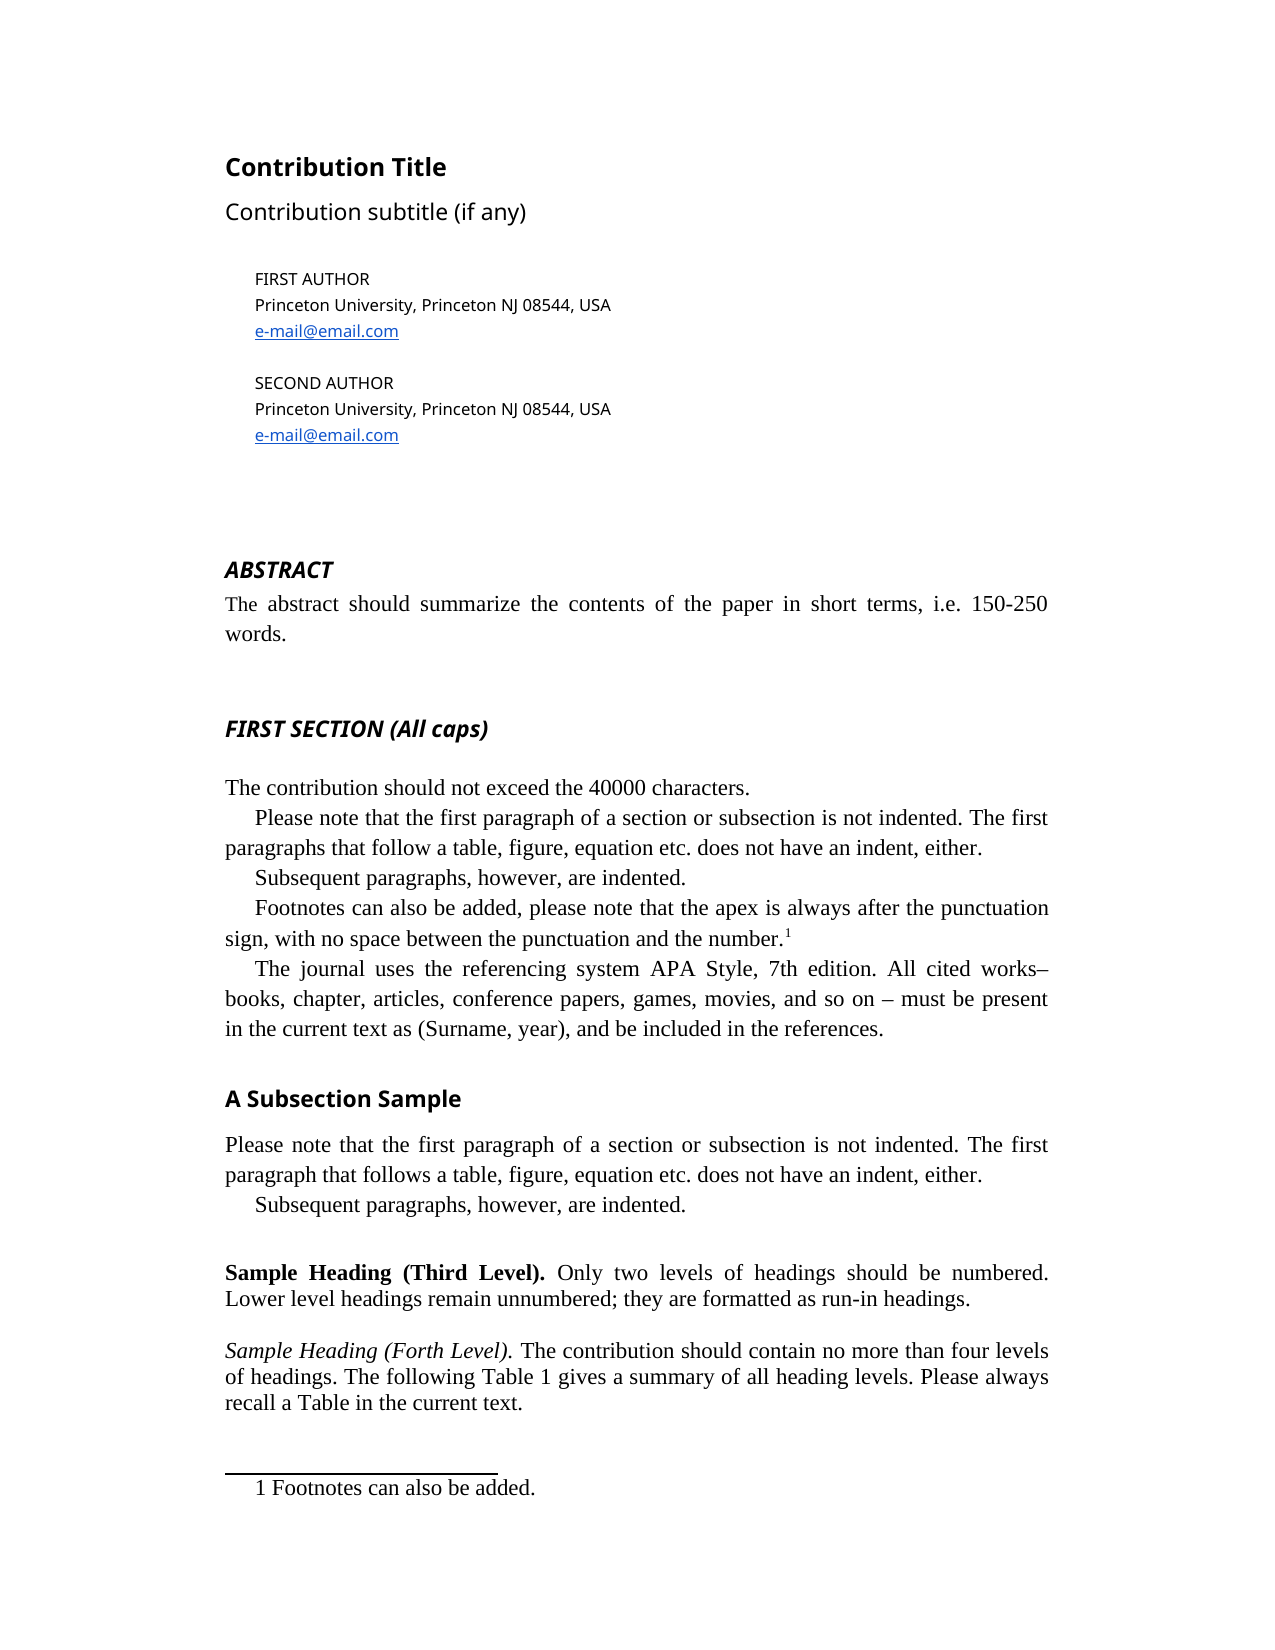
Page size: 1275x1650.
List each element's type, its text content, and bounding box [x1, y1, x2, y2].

text Subsequent paragraphs, however, are indented. [225, 864, 1050, 891]
text Princeton University, Princeton NJ 08544, USA [225, 293, 1050, 316]
text Please note that the first paragraph of a section or subsection is not indented. The first paragraphs that follow a table, figure, equation etc. does not have an indent, either. [225, 804, 1050, 860]
text Sample Heading (Third Level). Only two levels of headings should be numbered. Lower level headings remain unnumbered; they are formatted as run-in headings. [225, 1259, 1050, 1312]
text The contribution should not exceed the 40000 characters. [225, 773, 1050, 800]
subtitle FIRST SECTION (All caps) [225, 713, 1050, 744]
text Contribution subtitle (if any) [225, 195, 1050, 227]
text e-mail@email.com [225, 319, 1050, 342]
text SECOND AUTHOR [225, 371, 1050, 394]
text FIRST AUTHOR [225, 267, 1050, 290]
text Footnotes can also be added, please note that the apex is always after the punctuation sign, with no space between the punctuation and the number. [225, 894, 1050, 951]
text Subsequent paragraphs, however, are indented. [225, 1191, 1050, 1218]
text The abstract should summarize the contents of the paper in short terms, i.e. 150-250 words. [225, 590, 1050, 646]
text Please note that the first paragraph of a section or subsection is not indented. The first paragraph that follows a table, figure, equation etc. does not have an indent, either. [225, 1131, 1050, 1187]
text The journal uses the referencing system APA Style, 7th edition. All cited works– books, chapter, articles, conference papers, games, movies, and so on – must be present in the current text as (Surname, year), and be included in the references. [225, 955, 1050, 1042]
text Princeton University, Princeton NJ 08544, USA [225, 397, 1050, 420]
text Sample Heading (Forth Level). The contribution should contain no more than four levels of headings. The following Table 1 gives a summary of all heading levels. Please always recall a Table in the current text. [225, 1337, 1050, 1416]
text Contribution Title [225, 150, 1050, 184]
subtitle ABSTRACT [225, 554, 1050, 585]
subtitle A Subsection Sample [225, 1083, 1050, 1114]
text Footnotes can also be added. [225, 1474, 1050, 1500]
text e-mail@email.com [225, 423, 1050, 446]
